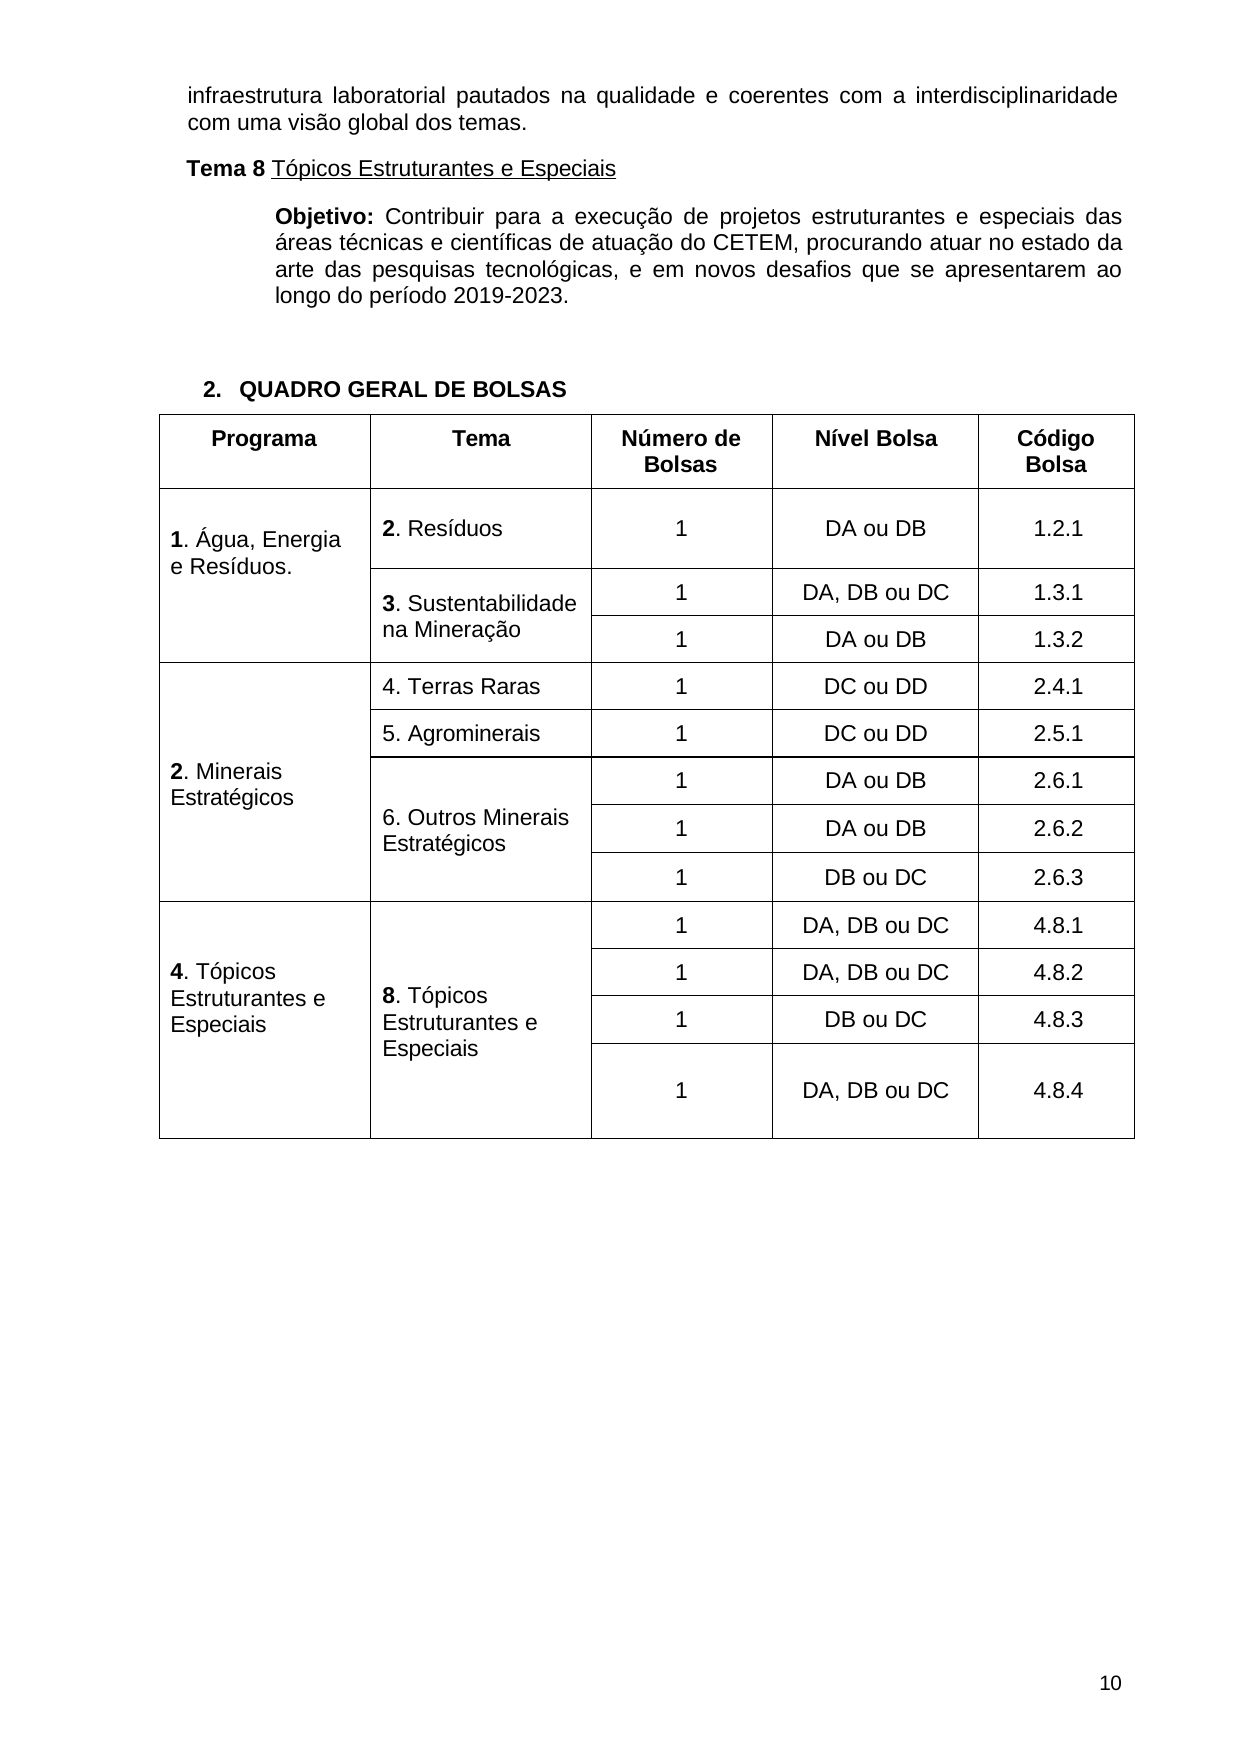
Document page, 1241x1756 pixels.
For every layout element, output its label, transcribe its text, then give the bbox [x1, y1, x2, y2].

table_header Código Bolsa [979, 415, 1134, 487]
table_cell 1 [592, 805, 772, 852]
table_cell 2.6.3 [979, 853, 1134, 901]
table_cell DA ou DB [773, 805, 978, 852]
table_cell 2.4.1 [979, 663, 1134, 709]
table_cell 1 [592, 616, 772, 662]
table_cell 8. Tópicos Estruturantes e Especiais [371, 902, 591, 1138]
table_header Programa [160, 415, 370, 487]
table_cell DA ou DB [773, 489, 978, 568]
table_cell 1.2.1 [979, 489, 1134, 568]
text Tema 8 Tópicos Estruturantes e Especiais [186, 155, 1147, 182]
table_cell DB ou DC [773, 853, 978, 901]
table_cell 5. Agrominerais [371, 710, 591, 756]
table_cell 1 [592, 1044, 772, 1138]
table_cell 1 [592, 489, 772, 568]
table_cell 1 [592, 853, 772, 901]
table_cell DA, DB ou DC [773, 1044, 978, 1138]
table_cell DA, DB ou DC [773, 569, 978, 615]
table_cell 4.8.4 [979, 1044, 1134, 1138]
text Objetivo: Contribuir para a execução de projetos estruturantes e especiais das áreas técnicas e científicas de atuação do CETEM, procurando atuar no estado da arte das pesquisas tecnológicas, e em novos desafios que se apresentarem ao longo do período 2019-2023. [275, 203, 1123, 308]
table_cell 2.5.1 [979, 710, 1134, 756]
table_cell DA ou DB [773, 616, 978, 662]
table_cell 2.6.1 [979, 758, 1134, 803]
table_cell DA ou DB [773, 758, 978, 803]
table_cell 1 [592, 710, 772, 756]
table_cell 4. Terras Raras [371, 663, 591, 709]
table_cell 1 [592, 949, 772, 995]
table_cell 4.8.2 [979, 949, 1134, 995]
table_header Tema [371, 415, 591, 487]
table_cell 1 [592, 758, 772, 803]
table_header Número de Bolsas [592, 415, 772, 487]
table_cell 4.8.3 [979, 996, 1134, 1042]
text infraestrutura laboratorial pautados na qualidade e coerentes com a interdisciplinaridade com uma visão global dos temas. [187, 82, 1147, 135]
table_cell 2.6.2 [979, 805, 1134, 852]
table_cell 1. Água, Energia e Resíduos. [160, 489, 370, 662]
table_cell 1 [592, 663, 772, 709]
table_cell 1 [592, 996, 772, 1042]
table_cell DC ou DD [773, 663, 978, 709]
table_cell DC ou DD [773, 710, 978, 756]
table_cell 3. Sustentabilidade na Mineração [371, 569, 591, 662]
table_cell 2. Minerais Estratégicos [160, 663, 370, 901]
table_cell 4. Tópicos Estruturantes e Especiais [160, 902, 370, 1138]
table_cell DA, DB ou DC [773, 949, 978, 995]
table_header Nível Bolsa [773, 415, 978, 487]
table_cell 1.3.2 [979, 616, 1134, 662]
list QUADRO GERAL DE BOLSAS [203, 376, 1147, 403]
table_cell DB ou DC [773, 996, 978, 1042]
table_cell 1.3.1 [979, 569, 1134, 615]
table_cell DA, DB ou DC [773, 902, 978, 948]
table_cell 1 [592, 902, 772, 948]
table_cell 6. Outros Minerais Estratégicos [371, 758, 591, 901]
table_cell 2. Resíduos [371, 489, 591, 568]
table_cell 4.8.1 [979, 902, 1134, 948]
table_cell 1 [592, 569, 772, 615]
